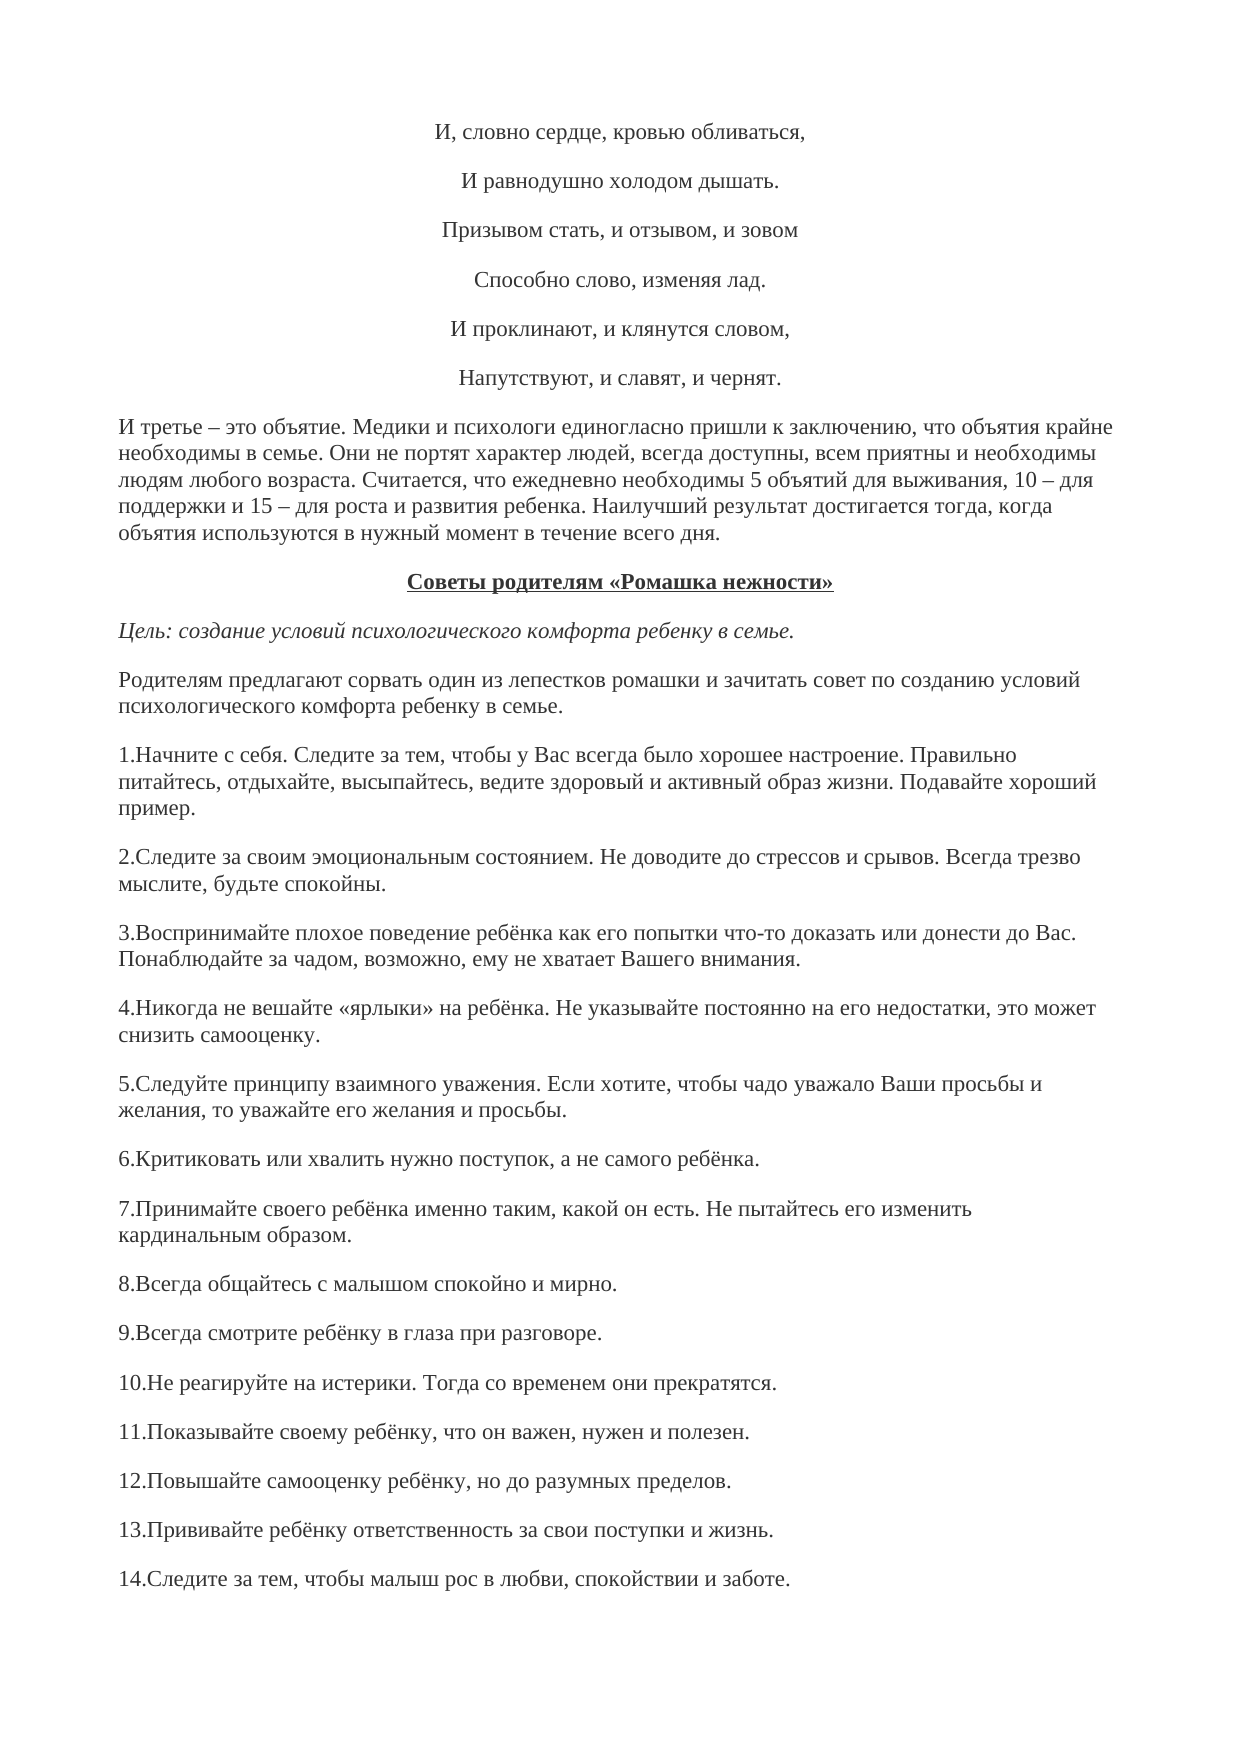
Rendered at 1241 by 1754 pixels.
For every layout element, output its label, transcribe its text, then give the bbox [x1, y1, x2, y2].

text 10.Не реагируйте на истерики. Тогда со временем они прекратятся. [118, 1368, 1122, 1395]
text 12.Повышайте самооценку ребёнку, но до разумных пределов. [118, 1467, 1122, 1493]
text 4.Никогда не вешайте «ярлыки» на ребёнка. Не указывайте постоянно на его недостатки, это может снизить самооценку. [118, 994, 1122, 1047]
text Напутствуют, и славят, и чернят. [118, 364, 1122, 390]
text 6.Критиковать или хвалить нужно поступок, а не самого ребёнка. [118, 1146, 1122, 1172]
text Родителям предлагают сорвать один из лепестков ромашки и зачитать совет по созданию условий психологического комфорта ребенку в семье. [118, 666, 1122, 719]
text 14.Следите за тем, чтобы малыш рос в любви, спокойствии и заботе. [118, 1565, 1122, 1592]
text 13.Прививайте ребёнку ответственность за свои поступки и жизнь. [118, 1516, 1122, 1542]
text 11.Показывайте своему ребёнку, что он важен, нужен и полезен. [118, 1418, 1122, 1444]
text 2.Следите за своим эмоциональным состоянием. Не доводите до стрессов и срывов. Всегда трезво мыслите, будьте спокойны. [118, 843, 1122, 896]
text 1.Начните с себя. Следите за тем, чтобы у Вас всегда было хорошее настроение. Правильно питайтесь, отдыхайте, высыпайтесь, ведите здоровый и активный образ жизни. Подавайте хороший пример. [118, 742, 1122, 821]
text Цель: создание условий психологического комфорта ребенку в семье. [118, 617, 1122, 643]
text И третье – это объятие. Медики и психологи единогласно пришли к заключению, что объятия крайне необходимы в семье. Они не портят характер людей, всегда доступны, всем приятны и необходимы людям любого возраста. Считается, что ежедневно необходимы 5 объятий для выживания, 10 – для поддержки и 15 – для роста и развития ребенка. Наилучший результат достигается тогда, когда объятия используются в нужный момент в течение всего дня. [118, 413, 1122, 545]
text 3.Воспринимайте плохое поведение ребёнка как его попытки что-то доказать или донести до Вас. Понаблюдайте за чадом, возможно, ему не хватает Вашего внимания. [118, 919, 1122, 972]
text 7.Принимайте своего ребёнка именно таким, какой он есть. Не пытайтесь его изменить кардинальным образом. [118, 1195, 1122, 1247]
text И, словно сердце, кровью обливаться, [118, 118, 1122, 144]
text И проклинают, и клянутся словом, [118, 315, 1122, 341]
text 9.Всегда смотрите ребёнку в глаза при разговоре. [118, 1319, 1122, 1346]
text 8.Всегда общайтесь с малышом спокойно и мирно. [118, 1270, 1122, 1297]
text Советы родителям «Ромашка нежности» [118, 568, 1122, 594]
text 5.Следуйте принципу взаимного уважения. Если хотите, чтобы чадо уважало Ваши просьбы и желания, то уважайте его желания и просьбы. [118, 1070, 1122, 1123]
text И равнодушно холодом дышать. [118, 167, 1122, 194]
text Способно слово, изменяя лад. [118, 266, 1122, 292]
text Призывом стать, и отзывом, и зовом [118, 216, 1122, 243]
